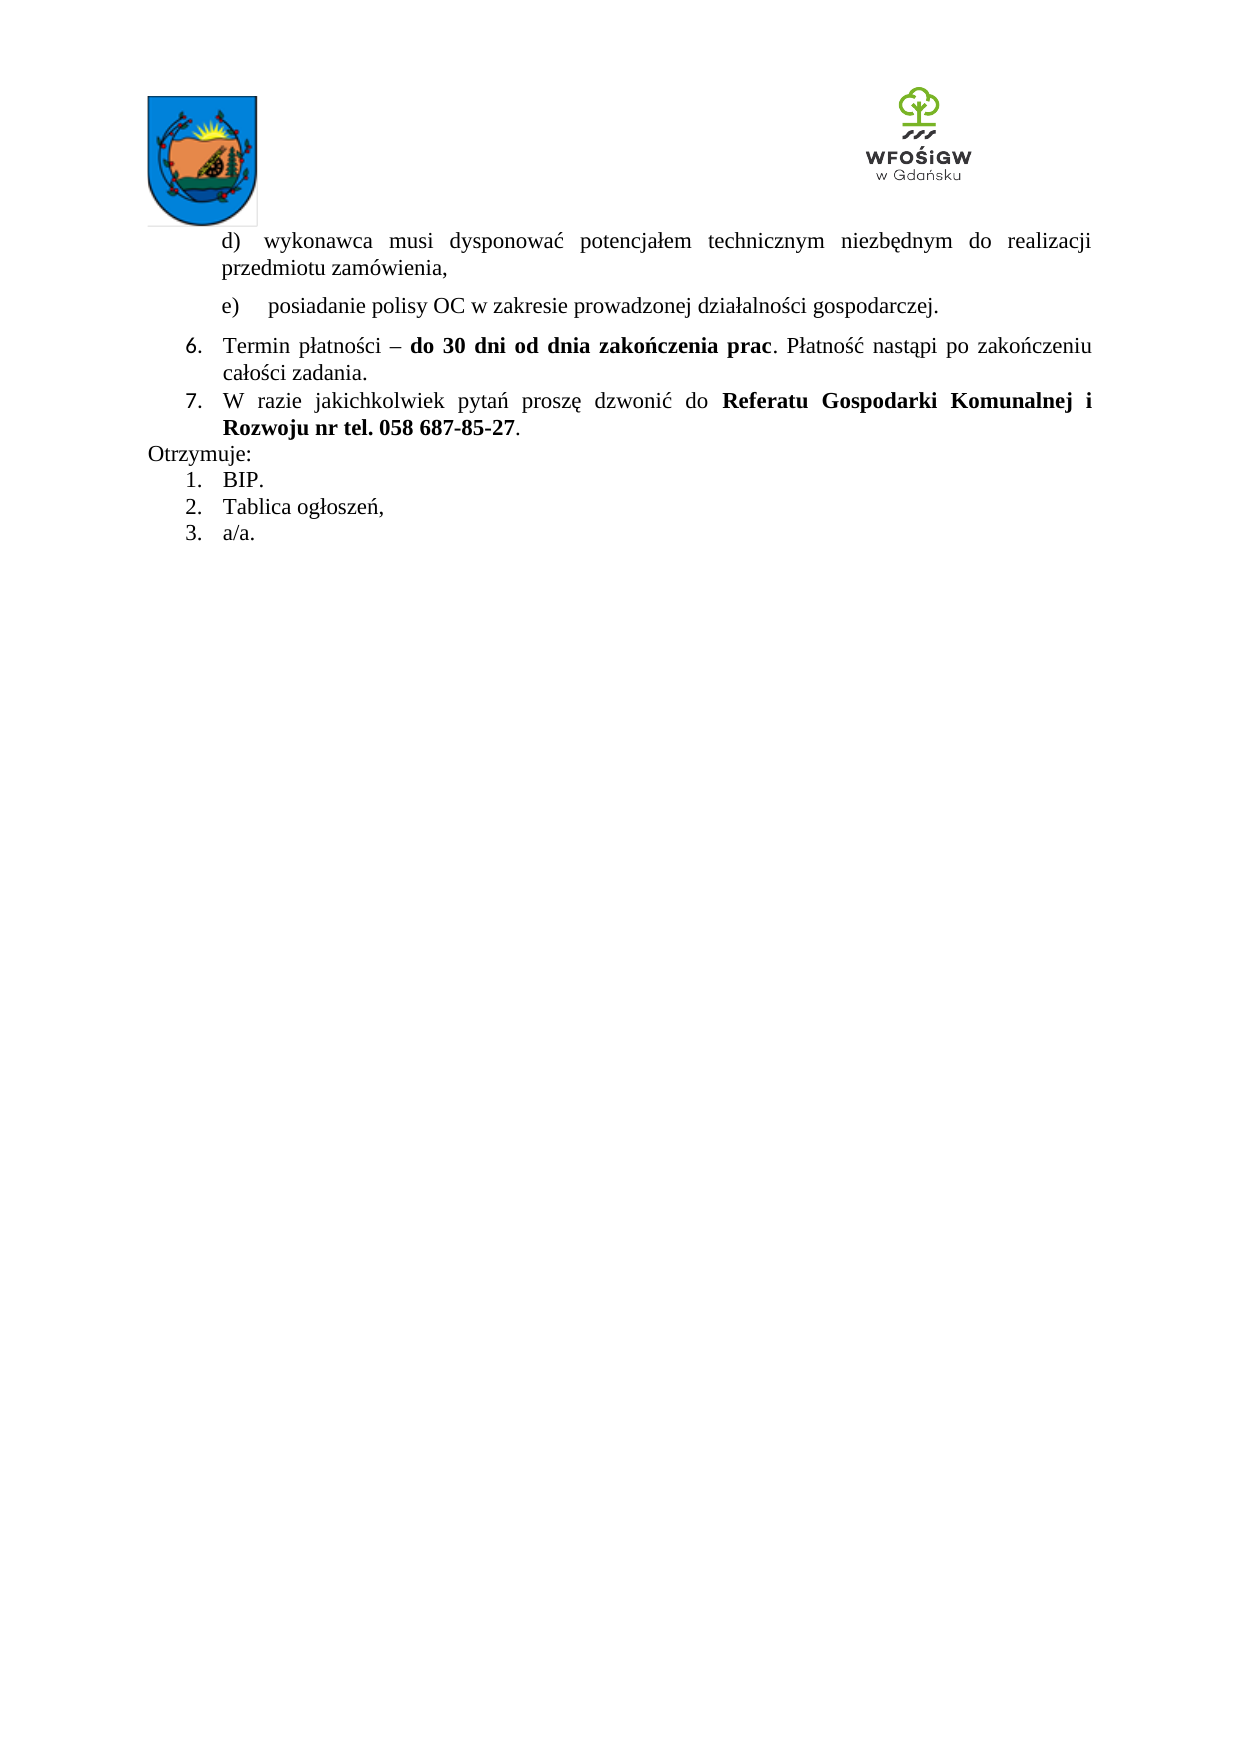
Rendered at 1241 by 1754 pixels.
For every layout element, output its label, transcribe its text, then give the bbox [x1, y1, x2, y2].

text Otrzymuje: [148, 440, 1093, 466]
list Termin płatności – do 30 dni od dnia zakończenia prac. Płatność nastąpi po zakończeniu całości zadania. [185, 331, 1093, 386]
list a/a. [185, 519, 1093, 546]
list W razie jakichkolwiek pytań proszę dzwonić do Referatu Gospodarki Komunalnej i Rozwoju nr tel. 058 687-85-27. [185, 386, 1093, 440]
list Tablica ogłoszeń, [185, 493, 1093, 519]
text e) posiadanie polisy OC w zakresie prowadzonej działalności gospodarczej. [221, 292, 1093, 319]
list BIP. [185, 466, 1093, 493]
text d) wykonawca musi dysponować potencjałem technicznym niezbędnym do realizacji przedmiotu zamówienia, [221, 227, 1093, 280]
